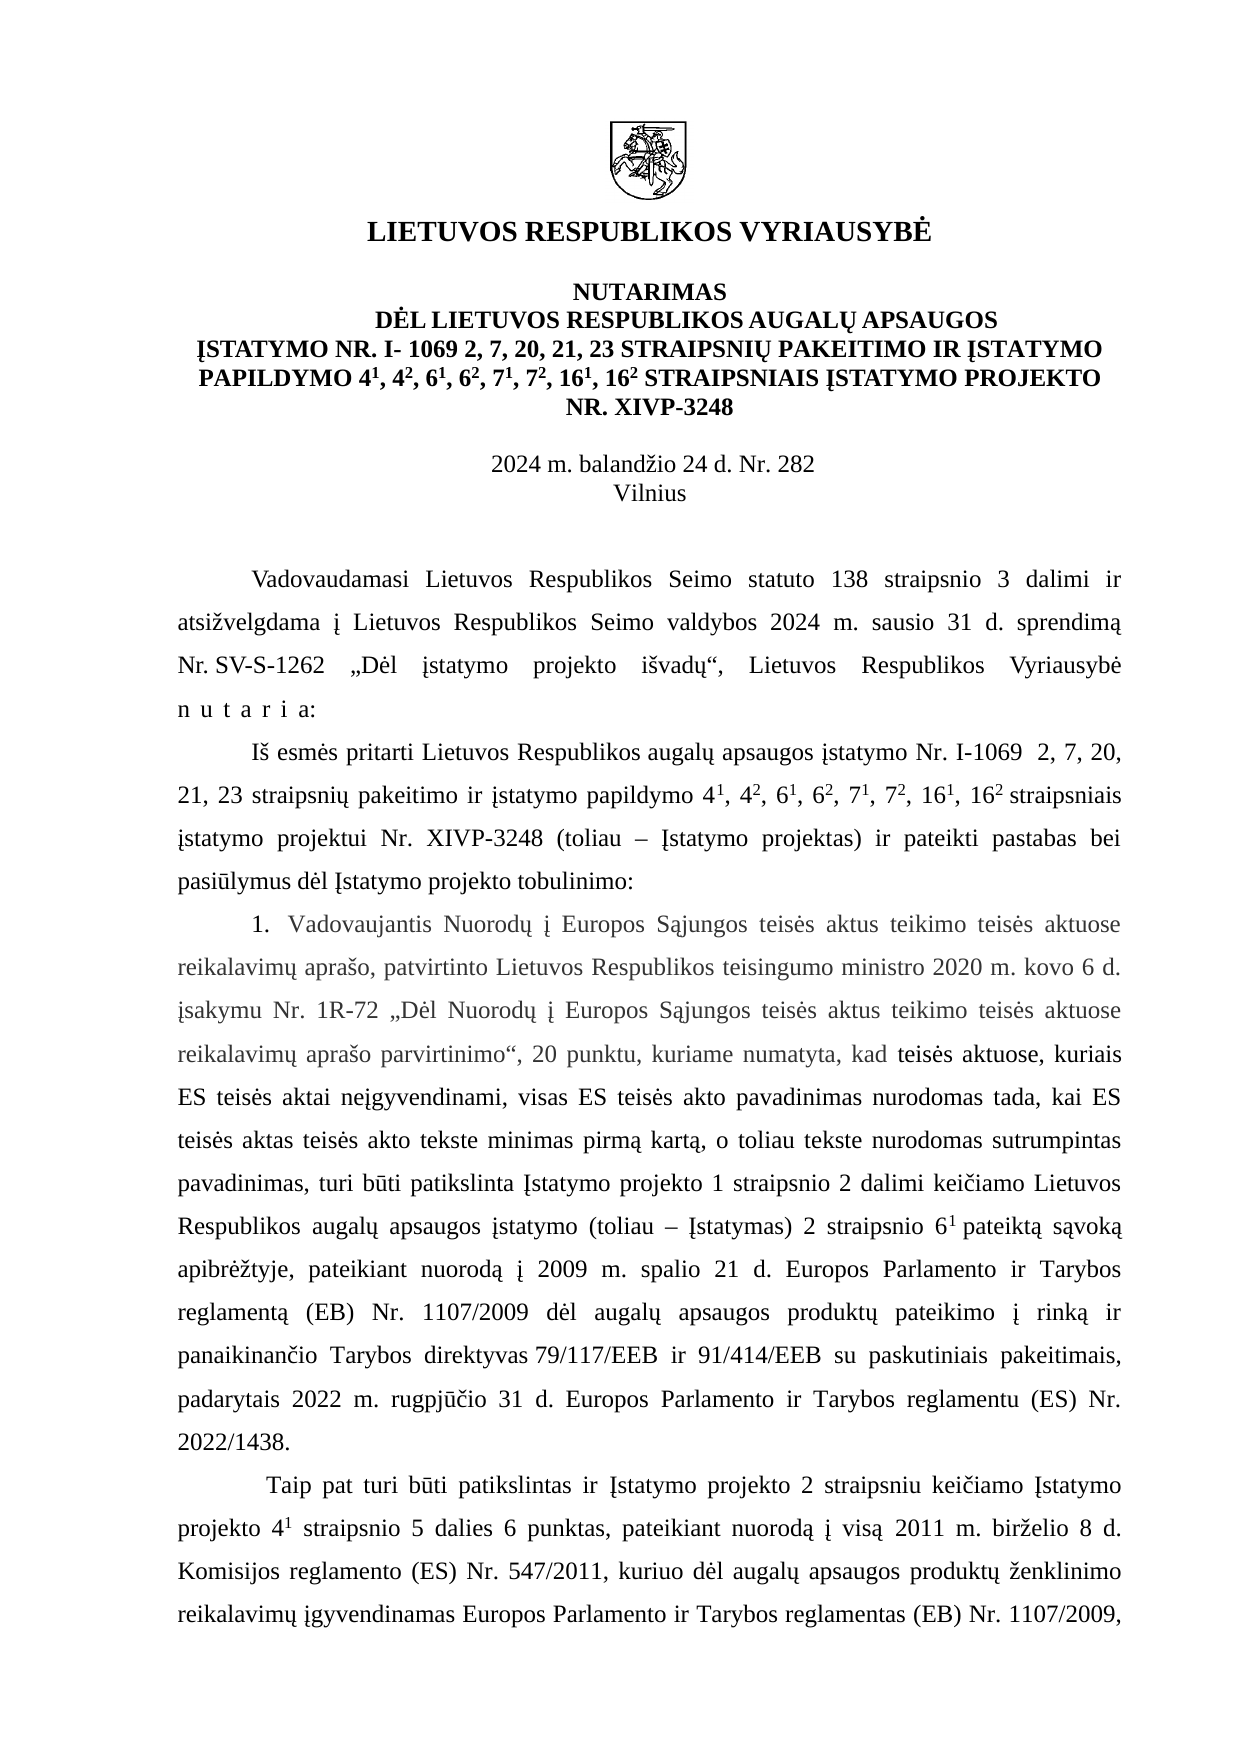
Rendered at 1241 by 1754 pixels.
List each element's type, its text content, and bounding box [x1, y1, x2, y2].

text 1. Vadovaujantis Nuorodų į Europos Sąjungos teisės aktus teikimo teisės aktuose reikalavimų aprašo, patvirtinto Lietuvos Respublikos teisingumo ministro 2020 m. kovo 6 d. įsakymu Nr. 1R-72 „Dėl Nuorodų į Europos Sąjungos teisės aktus teikimo teisės aktuose reikalavimų aprašo parvirtinimo“, 20 punktu, kuriame numatyta, kad teisės aktuose, kuriais ES teisės aktai neįgyvendinami, visas ES teisės akto pavadinimas nurodomas tada, kai ES teisės aktas teisės akto tekste minimas pirmą kartą, o toliau tekste nurodomas sutrumpintas pavadinimas, turi būti patikslinta Įstatymo projekto 1 straipsnio 2 dalimi keičiamo Lietuvos Respublikos augalų apsaugos įstatymo (toliau – Įstatymas) 2 straipsnio 61 pateiktą sąvoką apibrėžtyje, pateikiant nuorodą į 2009 m. spalio 21 d. Europos Parlamento ir Tarybos reglamentą (EB) Nr. 1107/2009 dėl augalų apsaugos produktų pateikimo į rinką ir panaikinančio Tarybos direktyvas 79/117/EEB ir 91/414/EEB su paskutiniais pakeitimais, padarytais 2022 m. rugpjūčio 31 d. Europos Parlamento ir Tarybos reglamentu (ES) Nr. 2022/1438. [177, 909, 1122, 1456]
text DĖL LIETUVOS RESPUBLIKOS augalų apsaugos įstatymo Nr. I- 1069 2, 7, 20, 21, 23 STRAIPSNIŲ PAKEITIMO IR ĮSTATYMO PAPILDYMO 41, 42, 61, 62, 71, 72, 161, 162 STRAIPSNIAIS įstatymo PROJEKTO NR. XIVP-3248 [177, 306, 1122, 421]
text Lietuvos Respublikos Vyriausybė [177, 214, 1122, 248]
text nutarimas [177, 277, 1122, 306]
text 2024 m. balandžio 24 d. Nr. 282 [177, 449, 1122, 478]
text Iš esmės pritarti Lietuvos Respublikos augalų apsaugos įstatymo Nr. I-1069 2, 7, 20, 21, 23 straipsnių pakeitimo ir įstatymo papildymo 41, 42, 61, 62, 71, 72, 161, 162 straipsniais įstatymo projektui Nr. XIVP-3248 (toliau – Įstatymo projektas) ir pateikti pastabas bei pasiūlymus dėl Įstatymo projekto tobulinimo: [177, 737, 1122, 895]
text Vadovaudamasi Lietuvos Respublikos Seimo statuto 138 straipsnio 3 dalimi ir atsižvelgdama į Lietuvos Respublikos Seimo valdybos 2024 m. sausio 31 d. sprendimą Nr. SV-S-1262 „Dėl įstatymo projekto išvadų“, Lietuvos Respublikos Vyriausybė nutaria: [177, 564, 1122, 722]
text Vilnius [177, 478, 1122, 507]
text Taip pat turi būti patikslintas ir Įstatymo projekto 2 straipsniu keičiamo Įstatymo projekto 41 straipsnio 5 dalies 6 punktas, pateikiant nuorodą į visą 2011 m. birželio 8 d. Komisijos reglamento (ES) Nr. 547/2011, kuriuo dėl augalų apsaugos produktų ženklinimo reikalavimų įgyvendinamas Europos Parlamento ir Tarybos reglamentas (EB) Nr. 1107/2009, [177, 1470, 1122, 1628]
